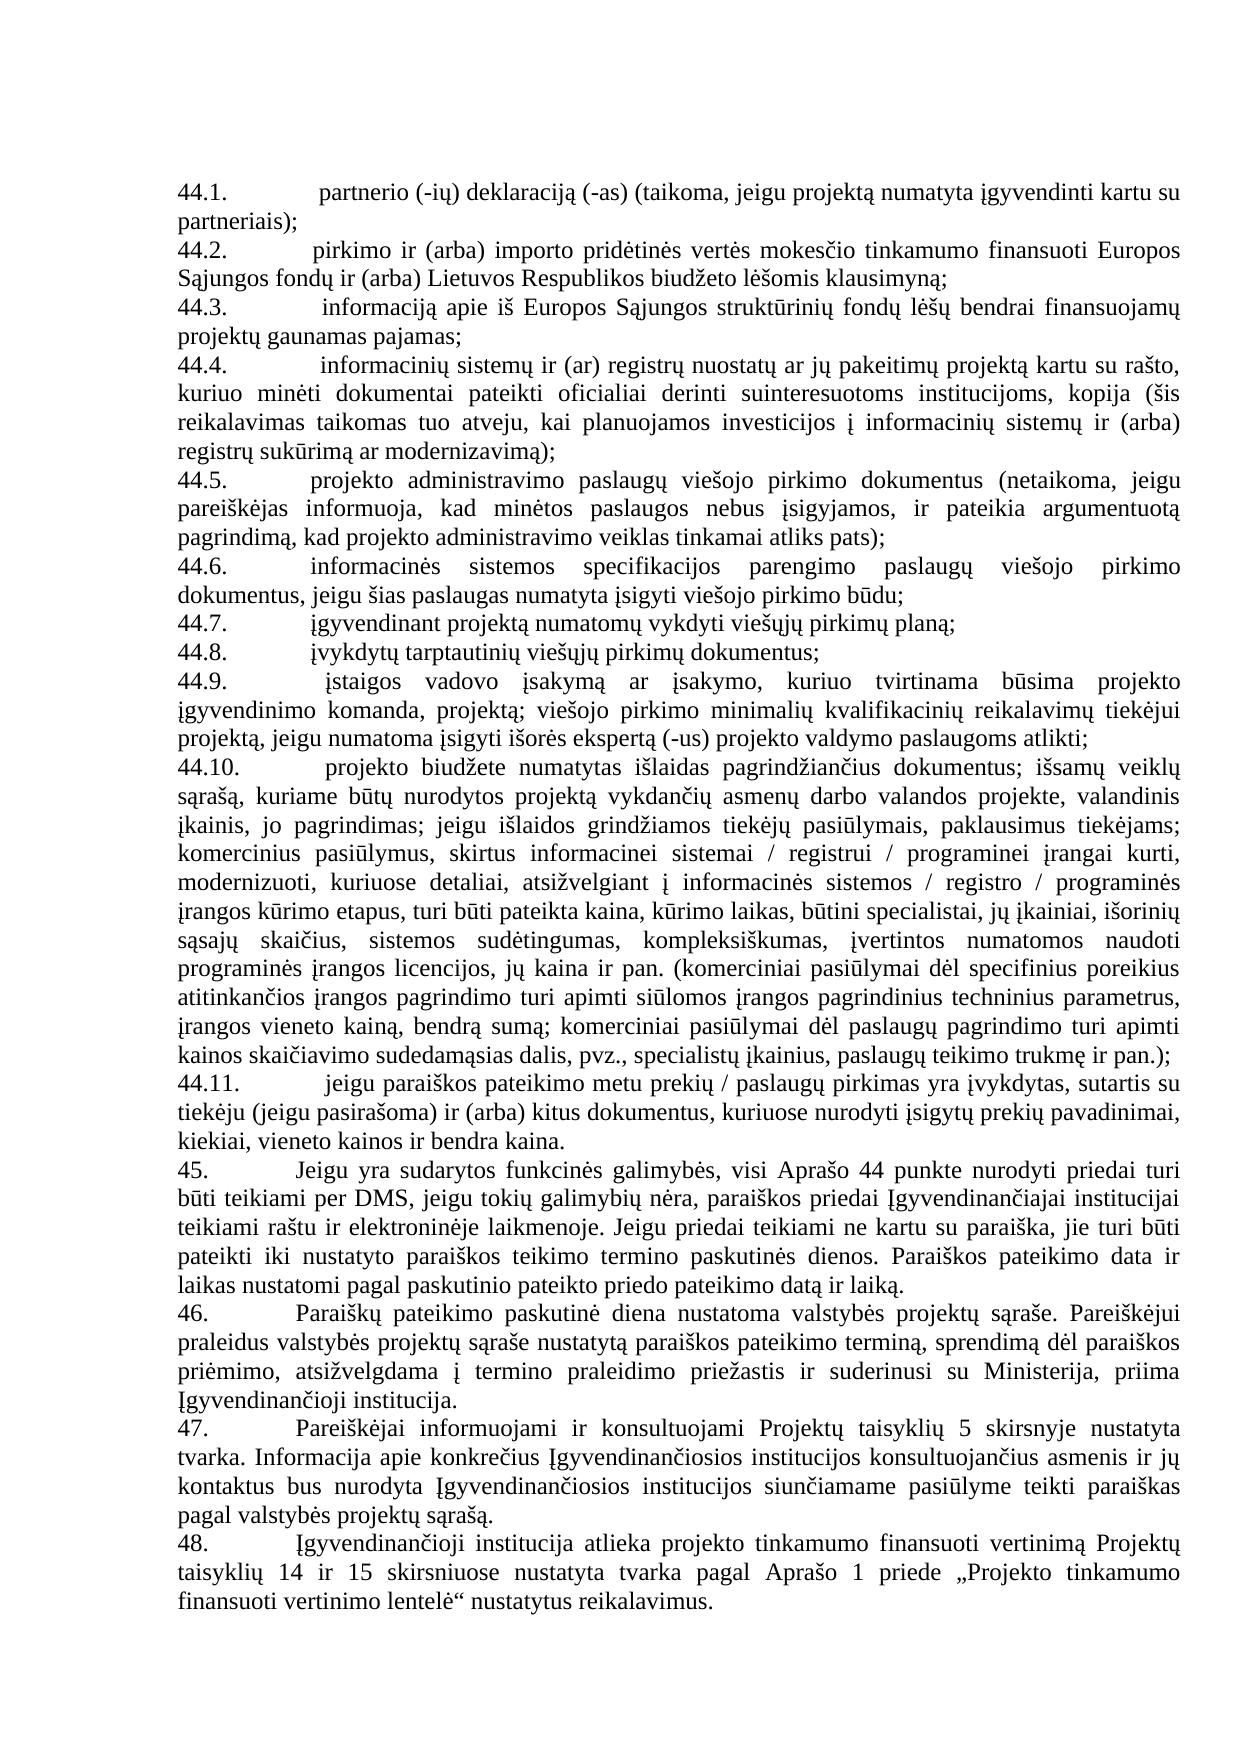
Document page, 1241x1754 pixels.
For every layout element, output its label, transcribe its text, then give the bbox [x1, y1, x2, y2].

text 48. Įgyvendinančioji institucija atlieka projekto tinkamumo finansuoti vertinimą Projektų taisyklių 14 ir 15 skirsniuose nustatyta tvarka pagal Aprašo 1 priede „Projekto tinkamumo finansuoti vertinimo lentelė“ nustatytus reikalavimus. [177, 1528, 1181, 1615]
text 44.3. informaciją apie iš Europos Sąjungos struktūrinių fondų lėšų bendrai finansuojamų projektų gaunamas pajamas; [177, 292, 1181, 350]
text 44.2. pirkimo ir (arba) importo pridėtinės vertės mokesčio tinkamumo finansuoti Europos Sąjungos fondų ir (arba) Lietuvos Respublikos biudžeto lėšomis klausimyną; [177, 235, 1181, 292]
text 45. Jeigu yra sudarytos funkcinės galimybės, visi Aprašo 44 punkte nurodyti priedai turi būti teikiami per DMS, jeigu tokių galimybių nėra, paraiškos priedai Įgyvendinančiajai institucijai teikiami raštu ir elektroninėje laikmenoje. Jeigu priedai teikiami ne kartu su paraiška, jie turi būti pateikti iki nustatyto paraiškos teikimo termino paskutinės dienos. Paraiškos pateikimo data ir laikas nustatomi pagal paskutinio pateikto priedo pateikimo datą ir laiką. [177, 1155, 1181, 1298]
text 44.5. projekto administravimo paslaugų viešojo pirkimo dokumentus (netaikoma, jeigu pareiškėjas informuoja, kad minėtos paslaugos nebus įsigyjamos, ir pateikia argumentuotą pagrindimą, kad projekto administravimo veiklas tinkamai atliks pats); [177, 465, 1181, 551]
text 44.10. projekto biudžete numatytas išlaidas pagrindžiančius dokumentus; išsamų veiklų sąrašą, kuriame būtų nurodytos projektą vykdančių asmenų darbo valandos projekte, valandinis įkainis, jo pagrindimas; jeigu išlaidos grindžiamos tiekėjų pasiūlymais, paklausimus tiekėjams; komercinius pasiūlymus, skirtus informacinei sistemai / registrui / programinei įrangai kurti, modernizuoti, kuriuose detaliai, atsižvelgiant į informacinės sistemos / registro / programinės įrangos kūrimo etapus, turi būti pateikta kaina, kūrimo laikas, būtini specialistai, jų įkainiai, išorinių sąsajų skaičius, sistemos sudėtingumas, kompleksiškumas, įvertintos numatomos naudoti programinės įrangos licencijos, jų kaina ir pan. (komerciniai pasiūlymai dėl specifinius poreikius atitinkančios įrangos pagrindimo turi apimti siūlomos įrangos pagrindinius techninius parametrus, įrangos vieneto kainą, bendrą sumą; komerciniai pasiūlymai dėl paslaugų pagrindimo turi apimti kainos skaičiavimo sudedamąsias dalis, pvz., specialistų įkainius, paslaugų teikimo trukmę ir pan.); [177, 752, 1181, 1068]
text 44.11. jeigu paraiškos pateikimo metu prekių / paslaugų pirkimas yra įvykdytas, sutartis su tiekėju (jeigu pasirašoma) ir (arba) kitus dokumentus, kuriuose nurodyti įsigytų prekių pavadinimai, kiekiai, vieneto kainos ir bendra kaina. [177, 1068, 1181, 1155]
text 44.9. įstaigos vadovo įsakymą ar įsakymo, kuriuo tvirtinama būsima projekto įgyvendinimo komanda, projektą; viešojo pirkimo minimalių kvalifikacinių reikalavimų tiekėjui projektą, jeigu numatoma įsigyti išorės ekspertą (-us) projekto valdymo paslaugoms atlikti; [177, 666, 1181, 752]
text 44.7. įgyvendinant projektą numatomų vykdyti viešųjų pirkimų planą; [177, 608, 1181, 637]
text 44.6. informacinės sistemos specifikacijos parengimo paslaugų viešojo pirkimo dokumentus, jeigu šias paslaugas numatyta įsigyti viešojo pirkimo būdu; [177, 551, 1181, 608]
text 44.8. įvykdytų tarptautinių viešųjų pirkimų dokumentus; [177, 637, 1181, 666]
text 44.1. partnerio (-ių) deklaraciją (-as) (taikoma, jeigu projektą numatyta įgyvendinti kartu su partneriais); [177, 177, 1181, 235]
text 47. Pareiškėjai informuojami ir konsultuojami Projektų taisyklių 5 skirsnyje nustatyta tvarka. Informacija apie konkrečius Įgyvendinančiosios institucijos konsultuojančius asmenis ir jų kontaktus bus nurodyta Įgyvendinančiosios institucijos siunčiamame pasiūlyme teikti paraiškas pagal valstybės projektų sąrašą. [177, 1413, 1181, 1528]
text 46. Paraiškų pateikimo paskutinė diena nustatoma valstybės projektų sąraše. Pareiškėjui praleidus valstybės projektų sąraše nustatytą paraiškos pateikimo terminą, sprendimą dėl paraiškos priėmimo, atsižvelgdama į termino praleidimo priežastis ir suderinusi su Ministerija, priima Įgyvendinančioji institucija. [177, 1298, 1181, 1413]
text 44.4. informacinių sistemų ir (ar) registrų nuostatų ar jų pakeitimų projektą kartu su rašto, kuriuo minėti dokumentai pateikti oficialiai derinti suinteresuotoms institucijoms, kopija (šis reikalavimas taikomas tuo atveju, kai planuojamos investicijos į informacinių sistemų ir (arba) registrų sukūrimą ar modernizavimą); [177, 350, 1181, 465]
